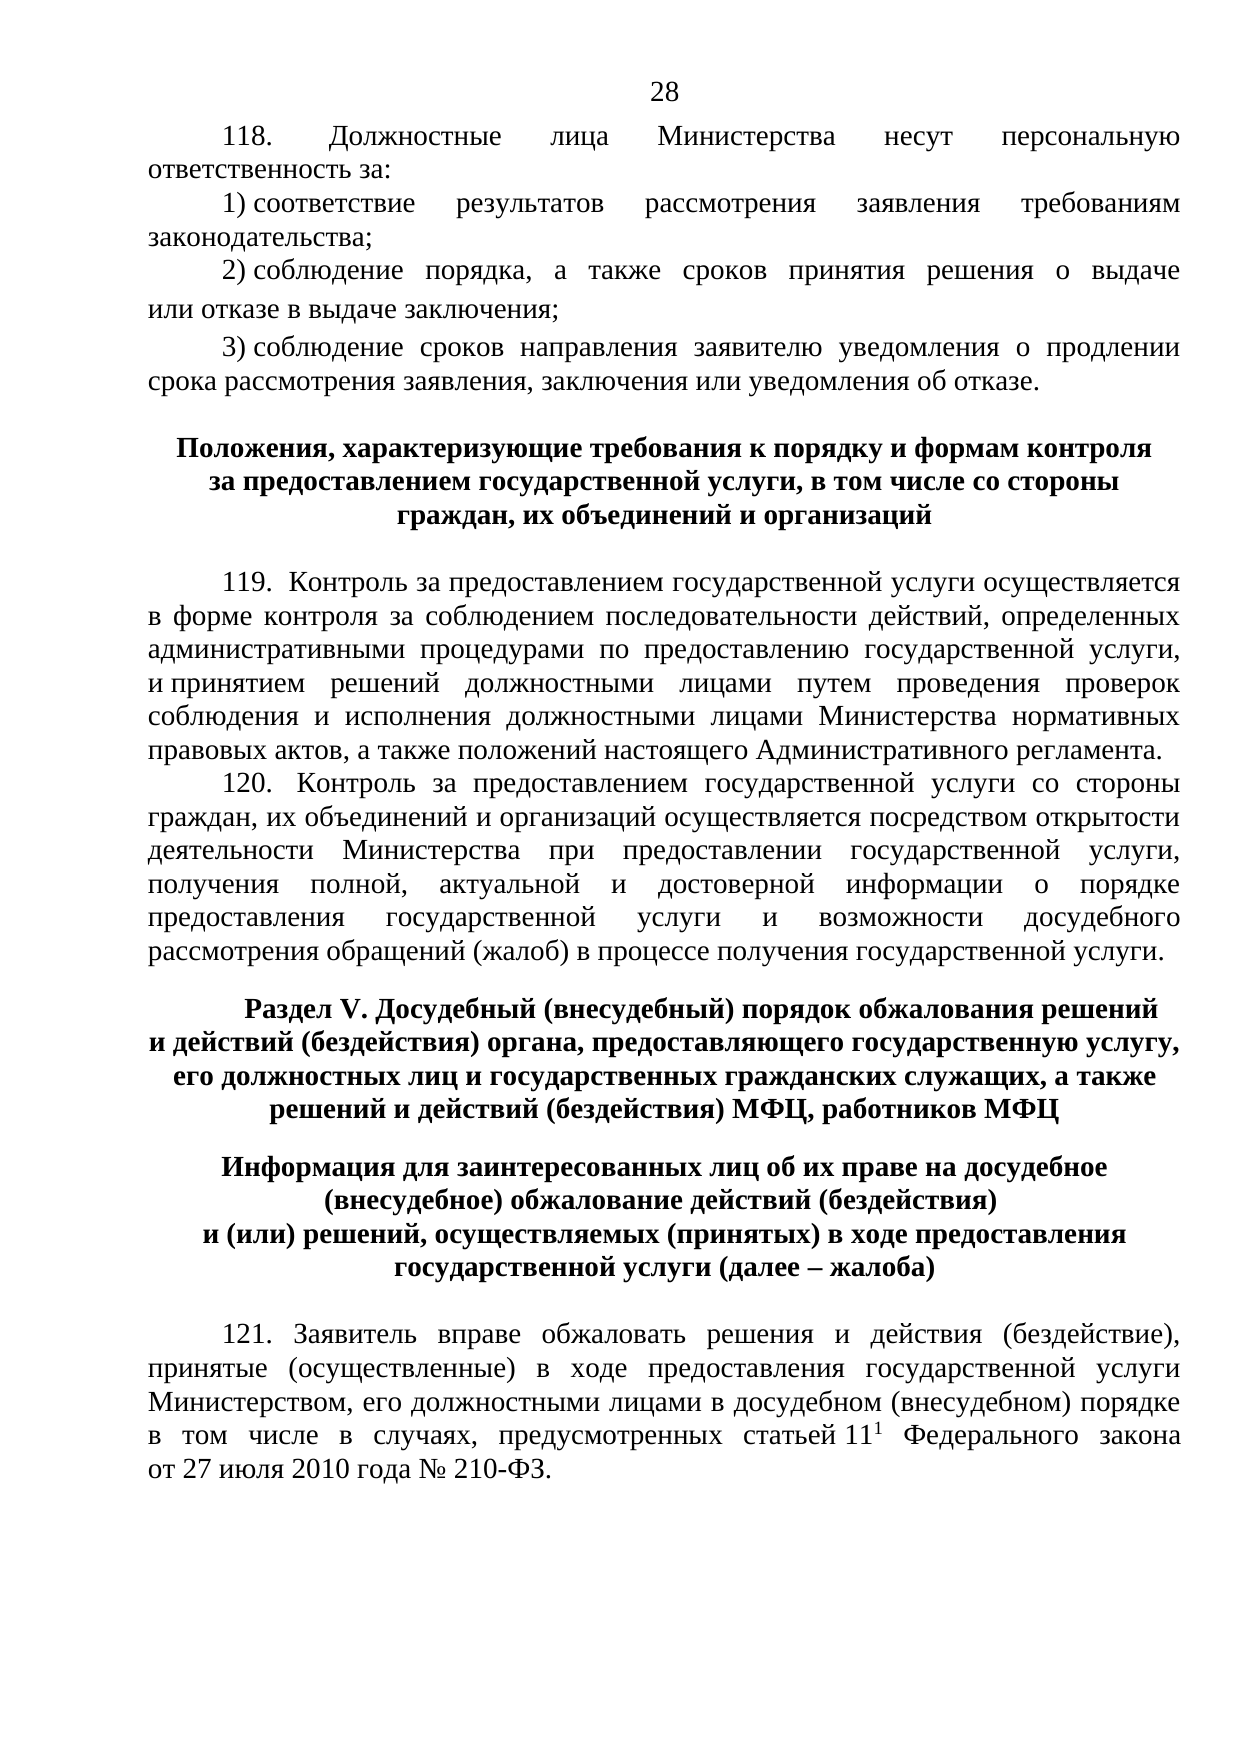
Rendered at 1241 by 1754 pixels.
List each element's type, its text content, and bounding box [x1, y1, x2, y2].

text 119. Контроль за предоставлением государственной услуги осуществляется в форме контроля за соблюдением последовательности действий, определенных административными процедурами по предоставлению государственной услуги, и принятием решений должностными лицами путем проведения проверок соблюдения и исполнения должностными лицами Министерства нормативных правовых актов, а также положений настоящего Административного регламента. [148, 564, 1181, 765]
text Положения, характеризующие требования к порядку и формам контроля за предоставлением государственной услуги, в том числе со стороны граждан, их объединений и организаций [148, 430, 1181, 531]
text 121. Заявитель вправе обжаловать решения и действия (бездействие), принятые (осуществленные) в ходе предоставления государственной услуги Министерством, его должностными лицами в досудебном (внесудебном) порядке в том числе в случаях, предусмотренных статьей 111 Федерального закона от 27 июля 2010 года № 210-ФЗ. [148, 1317, 1181, 1484]
text 2) соблюдение порядка, а также сроков принятия решения о выдаче или отказе в выдаче заключения; [148, 252, 1181, 324]
text Информация для заинтересованных лиц об их праве на досудебное (внесудебное) обжалование действий (бездействия) и (или) решений, осуществляемых (принятых) в ходе предоставления государственной услуги (далее – жалоба) [148, 1149, 1181, 1283]
text Раздел V. Досудебный (внесудебный) порядок обжалования решений и действий (бездействия) органа, предоставляющего государственную услугу, его должностных лиц и государственных гражданских служащих, а также решений и действий (бездействия) МФЦ, работников МФЦ [148, 991, 1181, 1125]
text 120. Контроль за предоставлением государственной услуги со стороны граждан, их объединений и организаций осуществляется посредством открытости деятельности Министерства при предоставлении государственной услуги, получения полной, актуальной и достоверной информации о порядке предоставления государственной услуги и возможности досудебного рассмотрения обращений (жалоб) в процессе получения государственной услуги. [148, 765, 1181, 967]
text 1) соответствие результатов рассмотрения заявления требованиям законодательства; [148, 185, 1181, 252]
text 118. Должностные лица Министерства несут персональную ответственность за: [148, 118, 1181, 185]
text 3) соблюдение сроков направления заявителю уведомления о продлении срока рассмотрения заявления, заключения или уведомления об отказе. [148, 329, 1181, 396]
